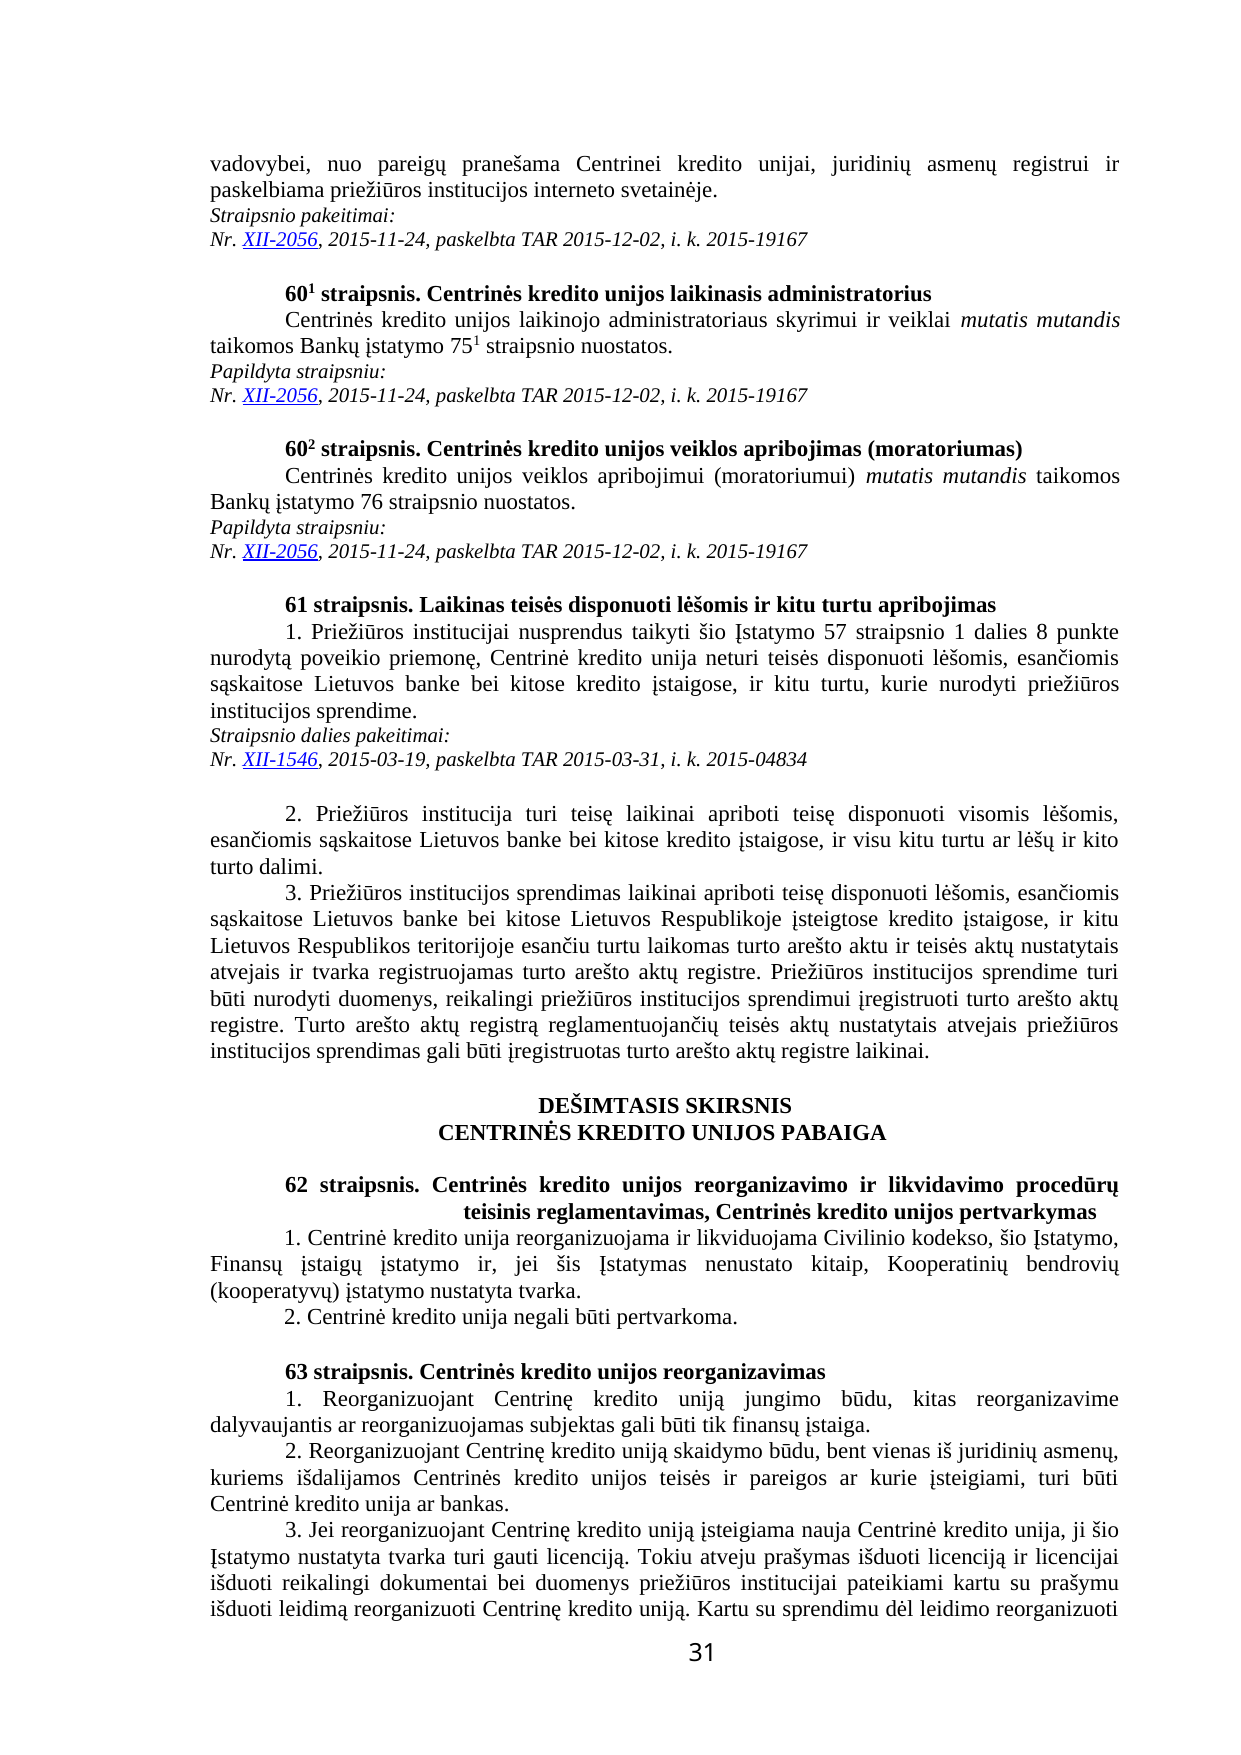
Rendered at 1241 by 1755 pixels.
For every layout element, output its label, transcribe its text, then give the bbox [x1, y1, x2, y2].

text Centrinės kredito unijos laikinojo administratoriaus skyrimui ir veiklai mutatis mutandis taikomos Bankų įstatymo 751 straipsnio nuostatos. [210, 306, 1120, 359]
text 1. Priežiūros institucijai nusprendus taikyti šio Įstatymo 57 straipsnio 1 dalies 8 punkte nurodytą poveikio priemonę, Centrinė kredito unija neturi teisės disponuoti lėšomis, esančiomis sąskaitose Lietuvos banke bei kitose kredito įstaigose, ir kitu turtu, kurie nurodyti priežiūros institucijos sprendime. [210, 618, 1120, 723]
text 2. Reorganizuojant Centrinę kredito uniją skaidymo būdu, bent vienas iš juridinių asmenų, kuriems išdalijamos Centrinės kredito unijos teisės ir pareigos ar kurie įsteigiami, turi būti Centrinė kredito unija ar bankas. [210, 1437, 1120, 1516]
text Straipsnio pakeitimai: [210, 203, 1120, 227]
text 63 straipsnis. Centrinės kredito unijos reorganizavimas [210, 1358, 1120, 1385]
text Nr. XII-1546, 2015-03-19, paskelbta TAR 2015-03-31, i. k. 2015-04834 [210, 747, 1120, 771]
text Nr. XII-2056, 2015-11-24, paskelbta TAR 2015-12-02, i. k. 2015-19167 [210, 227, 1120, 251]
text 1. Reorganizuojant Centrinę kredito uniją jungimo būdu, kitas reorganizavime dalyvaujantis ar reorganizuojamas subjektas gali būti tik finansų įstaiga. [210, 1385, 1120, 1437]
text vadovybei, nuo pareigų pranešama Centrinei kredito unijai, juridinių asmenų registrui ir paskelbiama priežiūros institucijos interneto svetainėje. [210, 150, 1120, 203]
text Centrinės kredito unijos veiklos apribojimui (moratoriumui) mutatis mutandis taikomos Bankų įstatymo 76 straipsnio nuostatos. [210, 462, 1120, 514]
text Straipsnio dalies pakeitimai: [210, 723, 1120, 747]
text 1. Centrinė kredito unija reorganizuojama ir likviduojama Civilinio kodekso, šio Įstatymo, Finansų įstaigų įstatymo ir, jei šis Įstatymas nenustato kitaip, Kooperatinių bendrovių (kooperatyvų) įstatymo nustatyta tvarka. [210, 1224, 1120, 1303]
text Papildyta straipsniu: [210, 359, 1120, 383]
text 2. Priežiūros institucija turi teisę laikinai apriboti teisę disponuoti visomis lėšomis, esančiomis sąskaitose Lietuvos banke bei kitose kredito įstaigose, ir visu kitu turtu ar lėšų ir kito turto dalimi. [210, 800, 1120, 879]
text Nr. XII-2056, 2015-11-24, paskelbta TAR 2015-12-02, i. k. 2015-19167 [210, 539, 1120, 563]
text 601 straipsnis. Centrinės kredito unijos laikinasis administratorius [210, 279, 1120, 306]
text 602 straipsnis. Centrinės kredito unijos veiklos apribojimas (moratoriumas) [210, 436, 1120, 462]
text 61 straipsnis. Laikinas teisės disponuoti lėšomis ir kitu turtu apribojimas [210, 591, 1120, 618]
text Papildyta straipsniu: [210, 514, 1120, 539]
text 62 straipsnis. Centrinės kredito unijos reorganizavimo ir likvidavimo procedūrų teisinis reglamentavimas, Centrinės kredito unijos pertvarkymas [285, 1171, 1120, 1224]
text Nr. XII-2056, 2015-11-24, paskelbta TAR 2015-12-02, i. k. 2015-19167 [210, 383, 1120, 407]
text 3. Jei reorganizuojant Centrinę kredito uniją įsteigiama nauja Centrinė kredito unija, ji šio Įstatymo nustatyta tvarka turi gauti licenciją. Tokiu atveju prašymas išduoti licenciją ir licencijai išduoti reikalingi dokumentai bei duomenys priežiūros institucijai pateikiami kartu su prašymu išduoti leidimą reorganizuoti Centrinę kredito uniją. Kartu su sprendimu dėl leidimo reorganizuoti [210, 1516, 1120, 1622]
text 2. Centrinė kredito unija negali būti pertvarkoma. [210, 1303, 1120, 1329]
text 3. Priežiūros institucijos sprendimas laikinai apriboti teisę disponuoti lėšomis, esančiomis sąskaitose Lietuvos banke bei kitose Lietuvos Respublikoje įsteigtose kredito įstaigose, ir kitu Lietuvos Respublikos teritorijoje esančiu turtu laikomas turto arešto aktu ir teisės aktų nustatytais atvejais ir tvarka registruojamas turto arešto aktų registre. Priežiūros institucijos sprendime turi būti nurodyti duomenys, reikalingi priežiūros institucijos sprendimui įregistruoti turto arešto aktų registre. Turto arešto aktų registrą reglamentuojančių teisės aktų nustatytais atvejais priežiūros institucijos sprendimas gali būti įregistruotas turto arešto aktų registre laikinai. [210, 879, 1120, 1064]
text DEŠIMTASIS SKIRSNIS [210, 1092, 1120, 1119]
text CENTRINĖS KREDITO UNIJOS PABAIGA [210, 1119, 1120, 1145]
